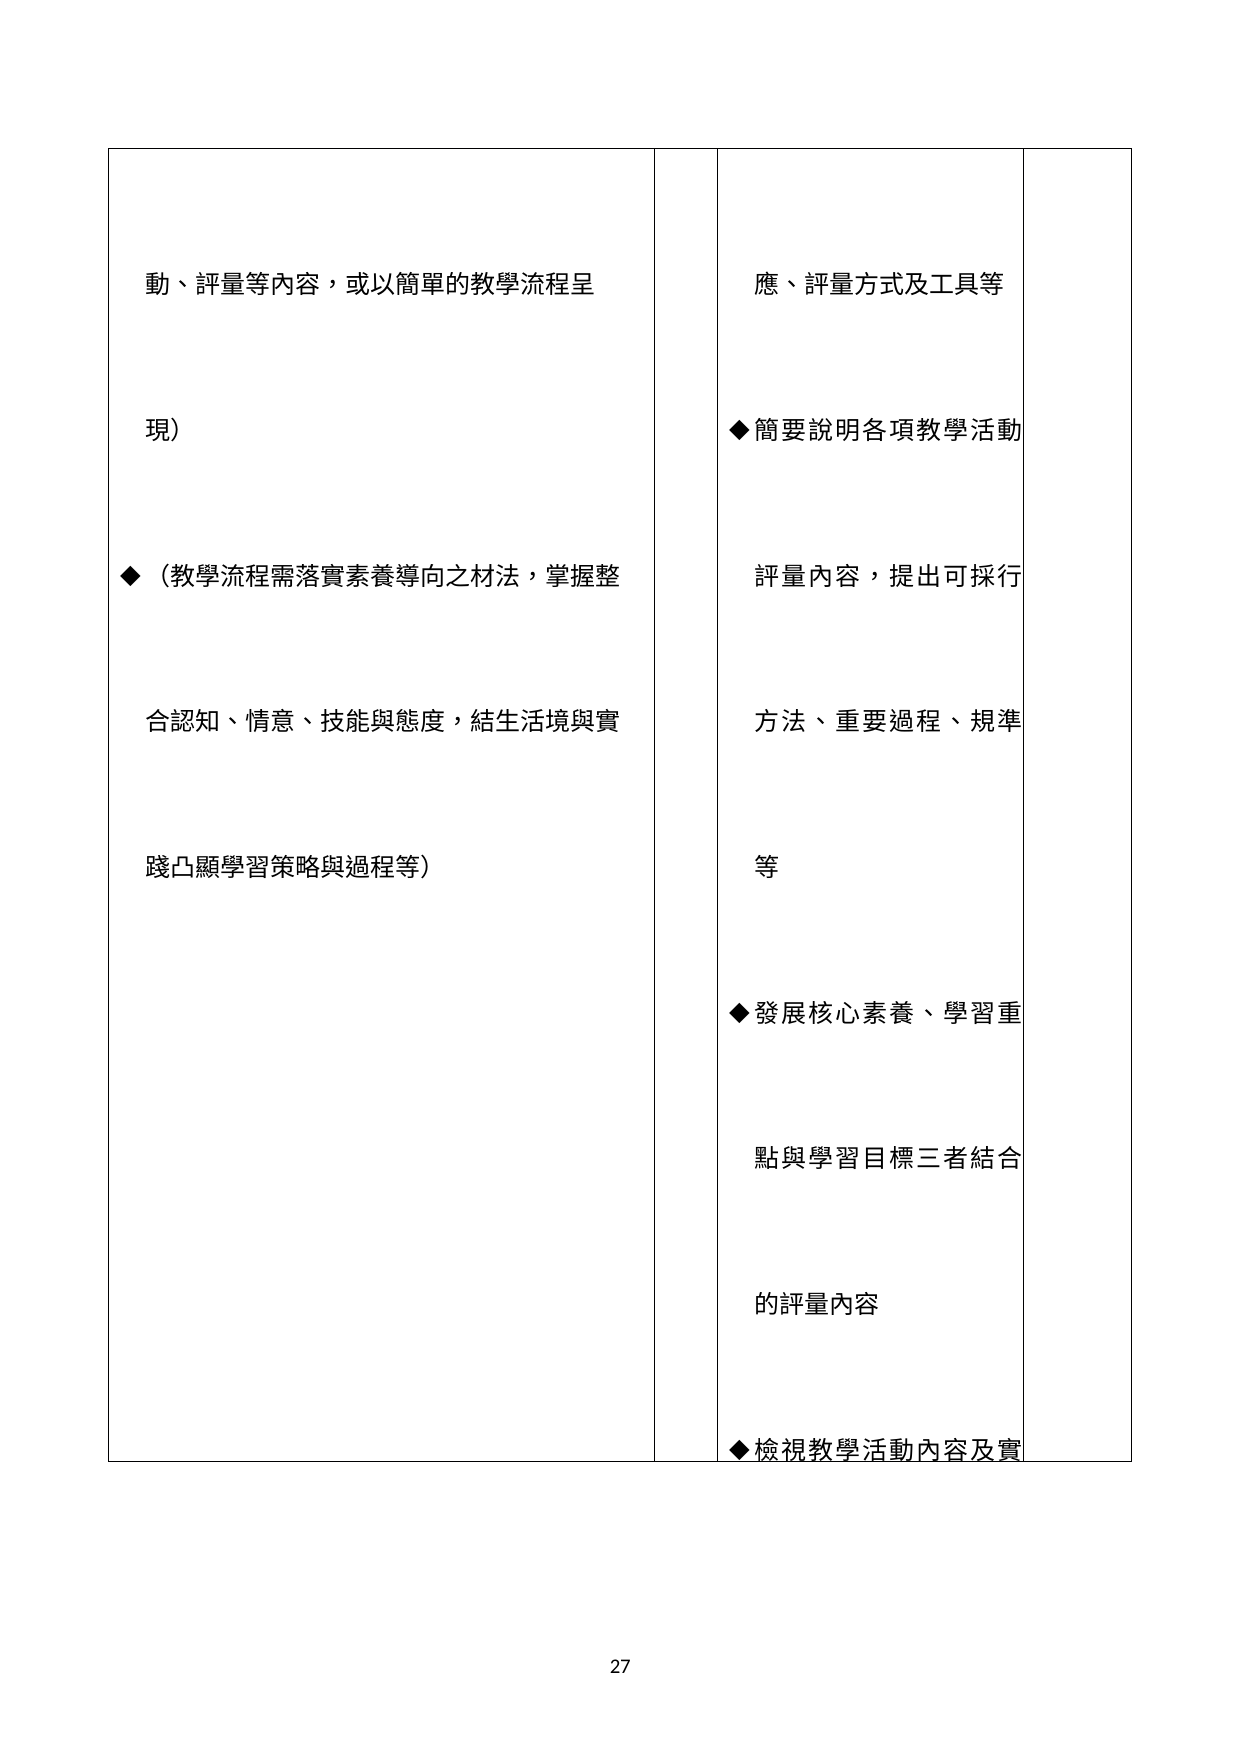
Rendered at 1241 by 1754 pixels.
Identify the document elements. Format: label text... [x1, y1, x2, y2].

table_cell 以下要項供參考 說明與學習目標的對應、評量方式及工具等 簡要說明各項教學活動評量內容，提出可採行方法、重要過程、規準等 發展核心素養、學習重點與學習目標三者結合的評量內容 檢視教學活動內容及實施方式與學習評量二者之一致關係 羅列評量工具，如學習單、檢核表 [718, 149, 1023, 1461]
table_cell [655, 149, 717, 1461]
table_cell [1024, 149, 1131, 1461]
table_cell 動、評量等內容，或以簡單的教學流程呈現） （教學流程需落實素養導向之材法，掌握整合認知、情意、技能與態度，結生活境與實踐凸顯學習策略與過程等） [109, 149, 654, 1461]
